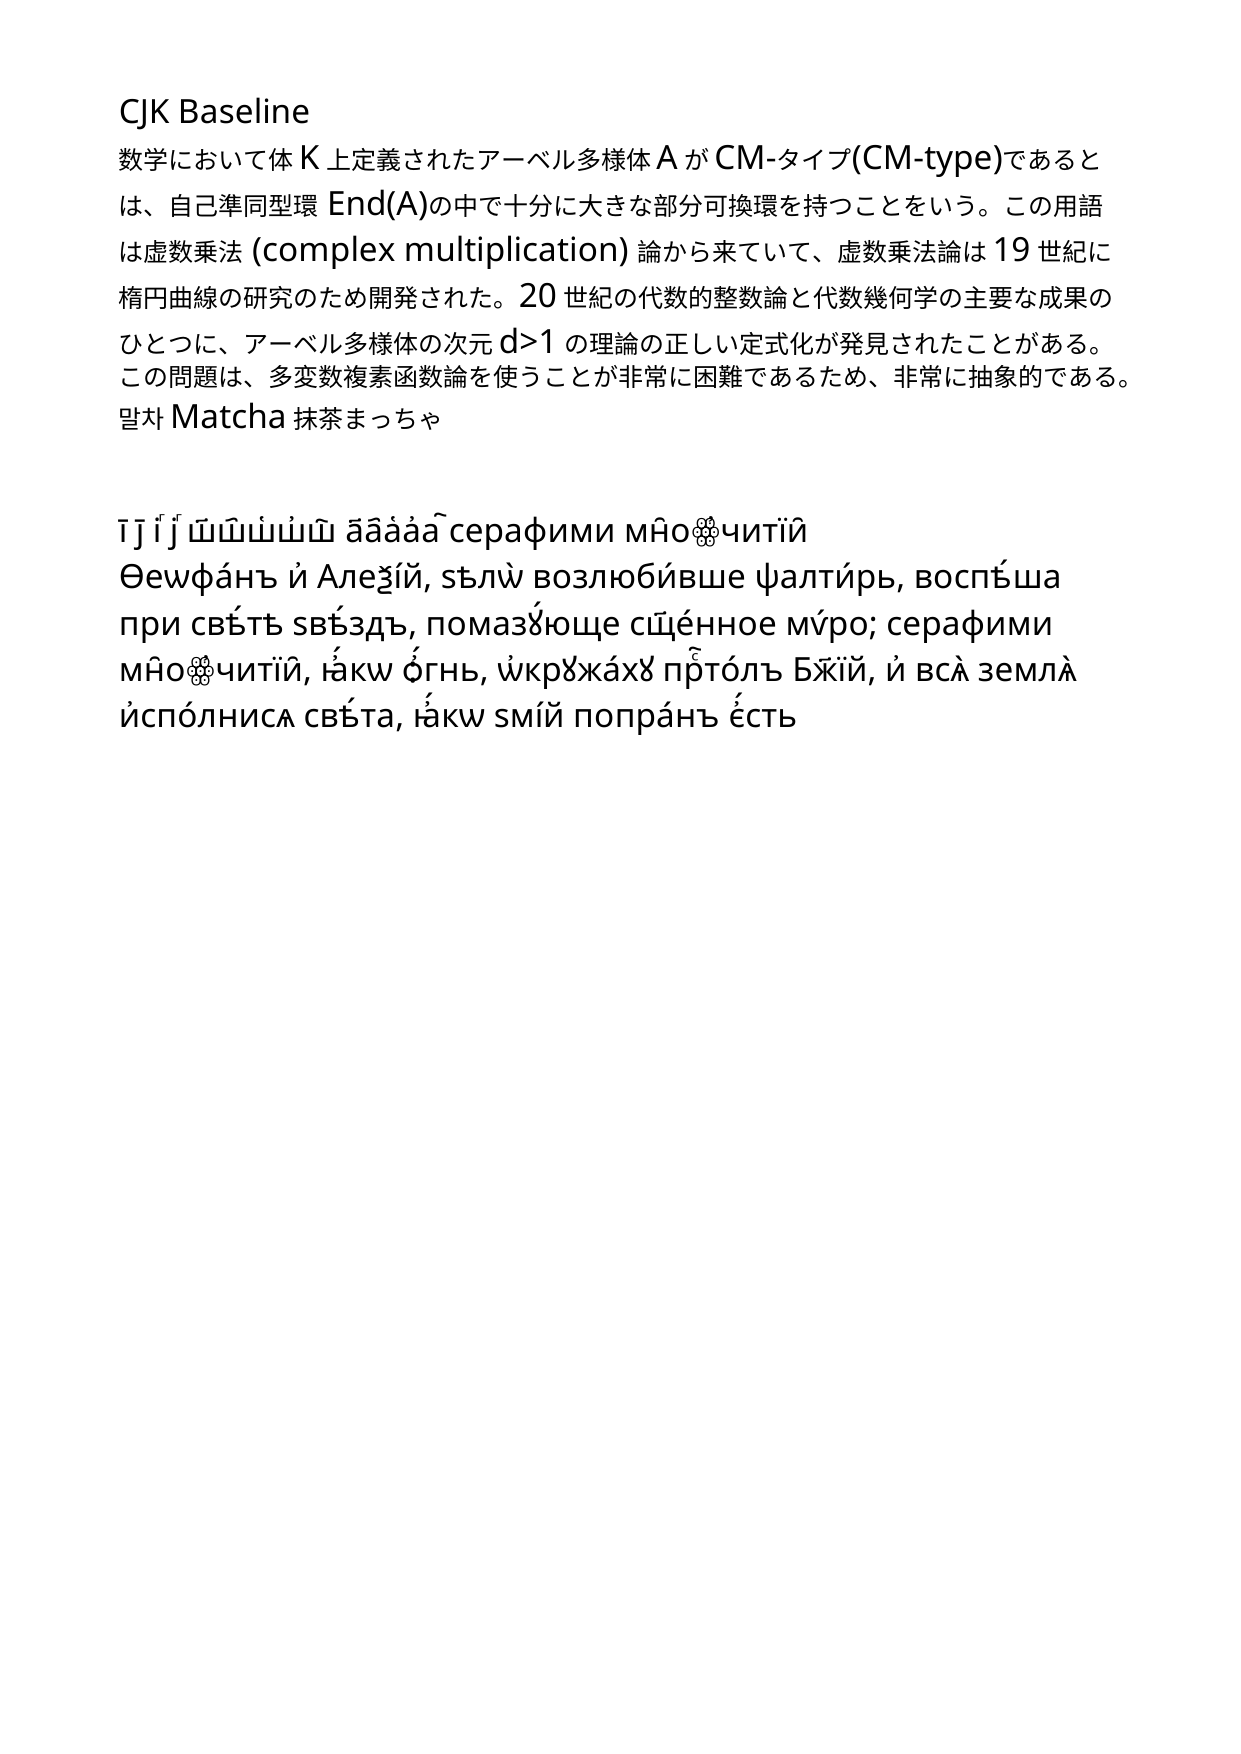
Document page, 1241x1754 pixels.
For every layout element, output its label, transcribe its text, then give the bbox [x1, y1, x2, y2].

text Ѳеѡфа́нъ и҆ Алеѯі́й, ѕѣлѡ̀ возлюби́вше ѱалти́рь, воспѣ́ша при свѣ́тѣ ѕвѣ́здъ, помазꙋ́юще сщ҃е́нное мѵ́ро; серафими мн̑оꙮ҆читїи̑, ꙗ҆́кѡ ѻ҆́гнь, ѡ҆крꙋжа́хꙋ прⷭ҇то́лъ Бж҃їй, и҆ всѧ̀ землѧ̀ и҆спо́лнисѧ свѣ́та, ꙗ҆́кѡ ѕмі́й попра́нъ є҆́сть [119, 553, 1121, 737]
text CJK Baseline [119, 87, 1121, 133]
text 말차Matcha抹茶まっちゃ [119, 393, 1121, 439]
text ī j̄ iⷢ jⷢ ш҃ш҄ш҅ш҆ш҇ a҃a҄a҅a҆a҇ серафими мн̑оꙮ҆читїи̑ [119, 507, 1121, 553]
text 数学において体K上定義されたアーベル多様体AがCM-タイプ(CM-type)であるとは、自己準同型環 End(A)の中で十分に大きな部分可換環を持つことをいう。この用語は虚数乗法 (complex multiplication) 論から来ていて、虚数乗法論は19世紀に楕円曲線の研究のため開発された。20世紀の代数的整数論と代数幾何学の主要な成果のひとつに、アーベル多様体の次元d>1の理論の正しい定式化が発見されたことがある。この問題は、多変数複素函数論を使うことが非常に困難であるため、非常に抽象的である。 [119, 133, 1121, 393]
